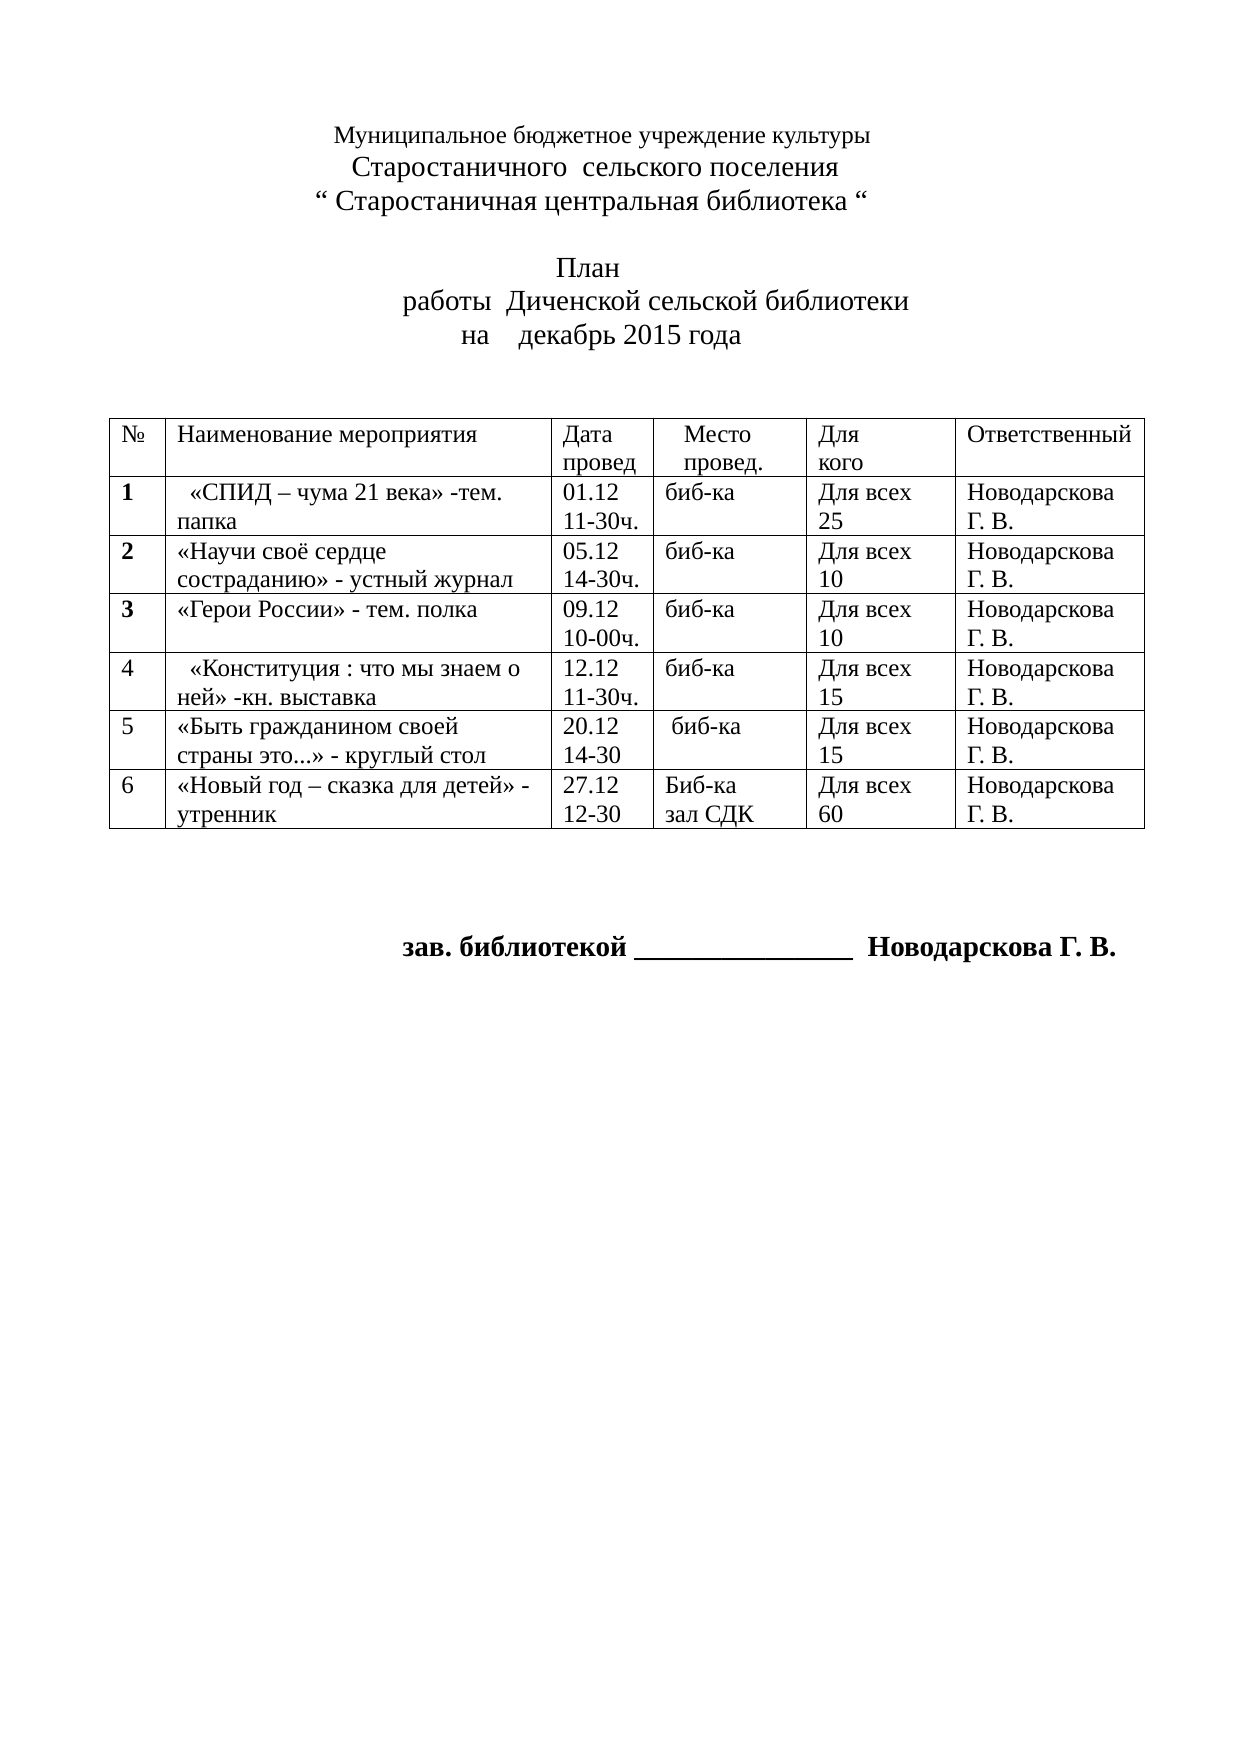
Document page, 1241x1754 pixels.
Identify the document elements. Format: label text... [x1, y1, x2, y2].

text на декабрь 2015 года [118, 317, 1122, 351]
text Муниципальное бюджетное учреждение культуры [118, 118, 1122, 149]
table_cell Для всех 15 [807, 711, 955, 769]
table_cell «Научи своё сердце состраданию» - устный журнал [166, 536, 551, 593]
table_cell биб-ка [654, 536, 806, 593]
text “ Старостаничная центральная библиотека “ [118, 183, 1122, 216]
table_cell 4 [110, 653, 165, 710]
table_cell Биб-ка зал СДК [654, 770, 806, 827]
table_cell Для всех 25 [807, 477, 955, 535]
table_cell Для всех 10 [807, 536, 955, 593]
table_cell «СПИД – чума 21 века» -тем. папка [166, 477, 551, 535]
table_cell Для всех 15 [807, 653, 955, 710]
table_header Для кого [807, 419, 955, 476]
table_cell биб-ка [654, 653, 806, 710]
table_cell биб-ка [654, 477, 806, 535]
table_cell Новодарскова Г. В. [956, 711, 1144, 769]
table_cell «Быть гражданином своей страны это...» - круглый стол [166, 711, 551, 769]
table_header Наименование мероприятия [166, 419, 551, 476]
table_cell Новодарскова Г. В. [956, 477, 1144, 535]
table_cell 20.12 14-30 [552, 711, 653, 769]
table_cell «Герои России» - тем. полка [166, 594, 551, 652]
table_cell 01.12 11-30ч. [552, 477, 653, 535]
table_cell 3 [110, 594, 165, 652]
table_cell биб-ка [654, 594, 806, 652]
table_header Ответственный [956, 419, 1144, 476]
table_cell биб-ка [654, 711, 806, 769]
table_header Дата провед [552, 419, 653, 476]
table_cell «Новый год – сказка для детей» - утренник [166, 770, 551, 827]
table_cell Для всех 60 [807, 770, 955, 827]
table_cell 09.12 10-00ч. [552, 594, 653, 652]
table_cell 5 [110, 711, 165, 769]
table_cell 1 [110, 477, 165, 535]
table_cell Новодарскова Г. В. [956, 536, 1144, 593]
table_cell 12.12 11-30ч. [552, 653, 653, 710]
table_cell 27.12 12-30 [552, 770, 653, 827]
table_cell Для всех 10 [807, 594, 955, 652]
text зав. библиотекой _______________ Новодарскова Г. В. [118, 929, 1122, 963]
table_header № [110, 419, 165, 476]
text План [118, 250, 1122, 283]
table_cell 05.12 14-30ч. [552, 536, 653, 593]
table_cell 6 [110, 770, 165, 827]
table_cell Новодарскова Г. В. [956, 770, 1144, 827]
text Старостаничного сельского поселения [118, 149, 1122, 183]
table_cell Новодарскова Г. В. [956, 594, 1144, 652]
table_cell 2 [110, 536, 165, 593]
table_header Место провед. [654, 419, 806, 476]
table_cell «Конституция : что мы знаем о ней» -кн. выставка [166, 653, 551, 710]
table_cell Новодарскова Г. В. [956, 653, 1144, 710]
text работы Диченской сельской библиотеки [118, 283, 1122, 317]
